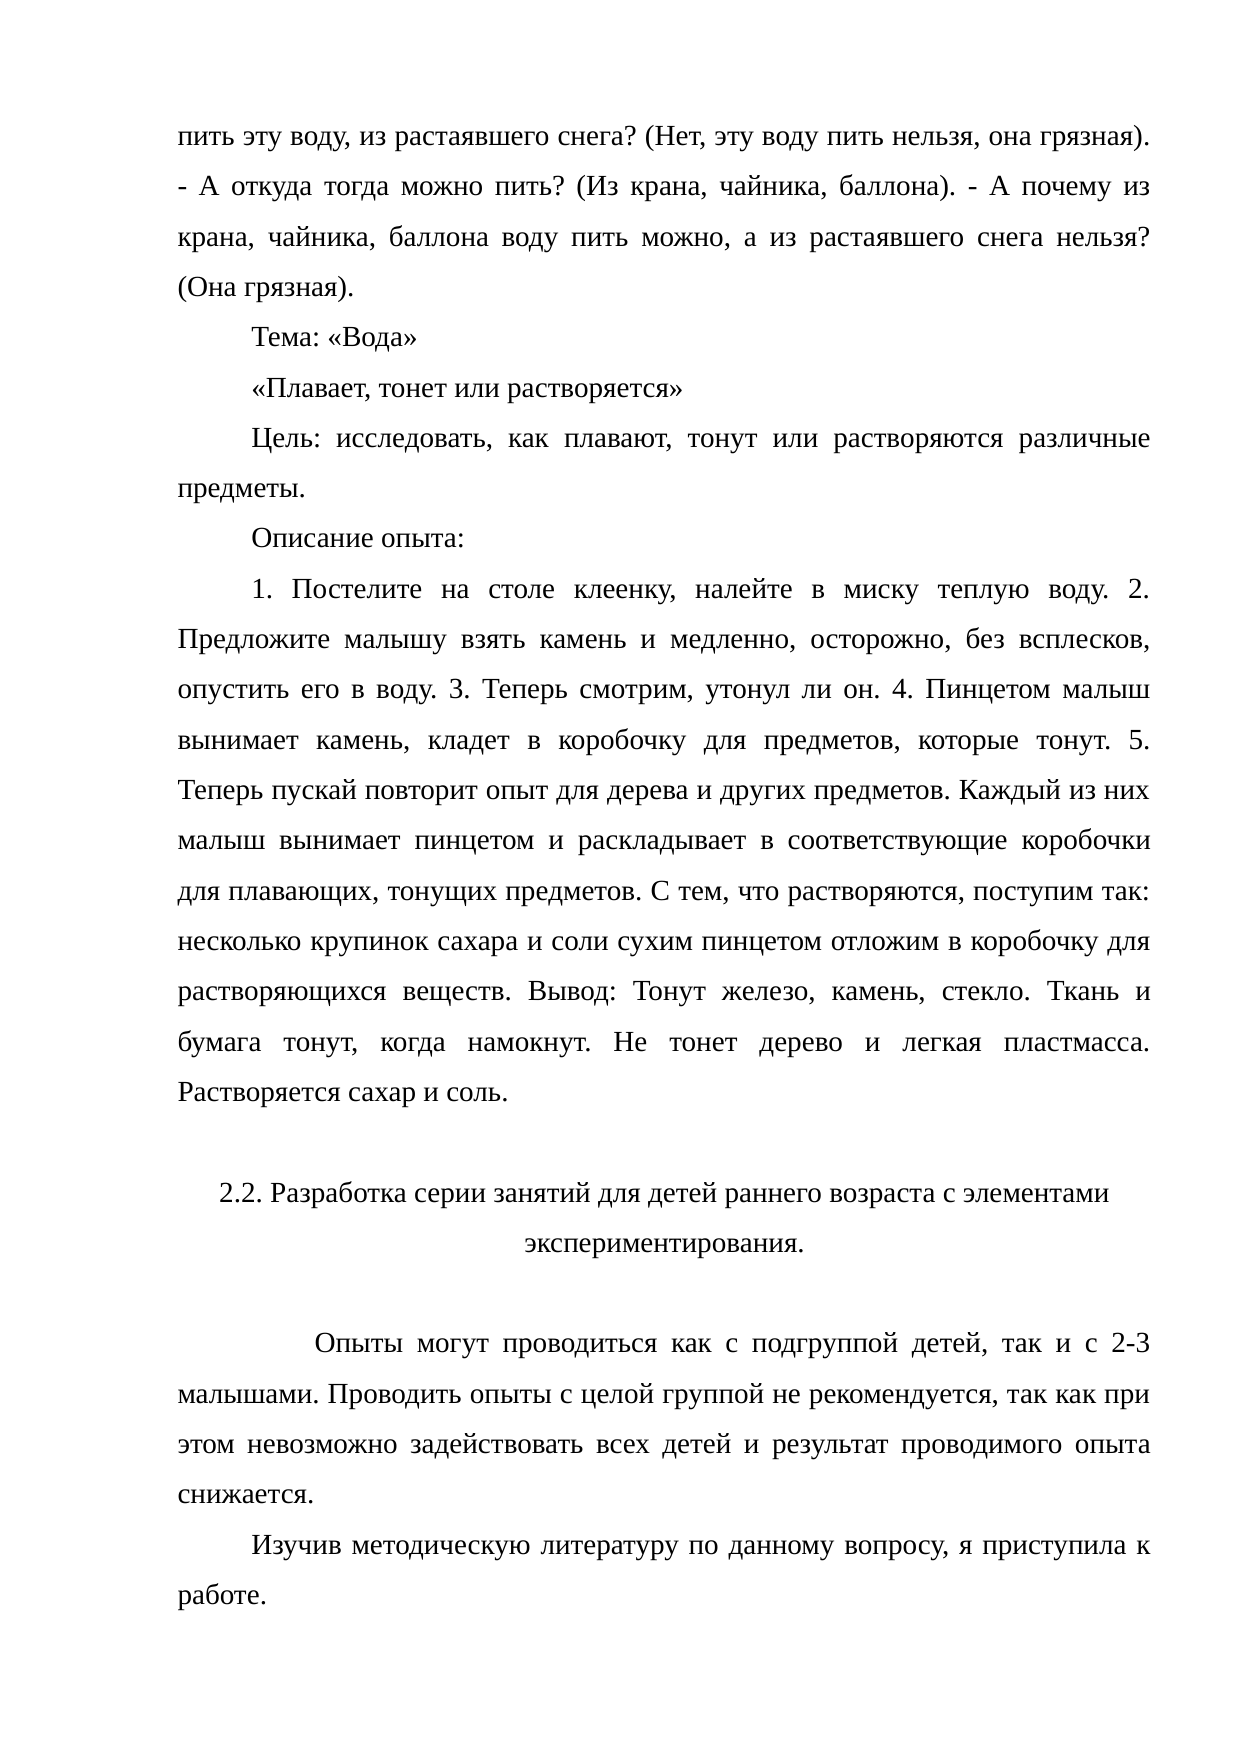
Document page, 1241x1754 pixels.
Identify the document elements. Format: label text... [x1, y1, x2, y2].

text «Плавает, тонет или растворяется» [177, 370, 1152, 403]
text Описание опыта: [177, 521, 1152, 554]
text 1. Постелите на столе клеенку, налейте в миску теплую воду. 2. Предложите малышу взять камень и медленно, осторожно, без всплесков, опустить его в воду. 3. Теперь смотрим, утонул ли он. 4. Пинцетом малыш вынимает камень, кладет в коробочку для предметов, которые тонут. 5. Теперь пускай повторит опыт для дерева и других предметов. Каждый из них малыш вынимает пинцетом и раскладывает в соответствующие коробочки для плавающих, тонущих предметов. С тем, что растворяются, поступим так: несколько крупинок сахара и соли сухим пинцетом отложим в коробочку для растворяющихся веществ. Вывод: Тонут железо, камень, стекло. Ткань и бумага тонут, когда намокнут. Не тонет дерево и легкая пластмасса. Растворяется сахар и соль. [177, 571, 1152, 1108]
text Изучив методическую литературу по данному вопросу, я приступила к работе. [177, 1527, 1152, 1611]
text Цель: исследовать, как плавают, тонут или растворяются различные предметы. [177, 420, 1152, 504]
text Тема: «Вода» [177, 319, 1152, 353]
text 2.2. Разработка серии занятий для детей раннего возраста с элементами экспериментирования. [177, 1175, 1152, 1258]
text Опыты могут проводиться как с подгруппой детей, так и с 2-3 малышами. Проводить опыты с целой группой не рекомендуется, так как при этом невозможно задействовать всех детей и результат проводимого опыта снижается. [177, 1326, 1152, 1510]
text пить эту воду, из растаявшего снега? (Нет, эту воду пить нельзя, она грязная). - А откуда тогда можно пить? (Из крана, чайника, баллона). - А почему из крана, чайника, баллона воду пить можно, а из растаявшего снега нельзя? (Она грязная). [177, 118, 1152, 303]
